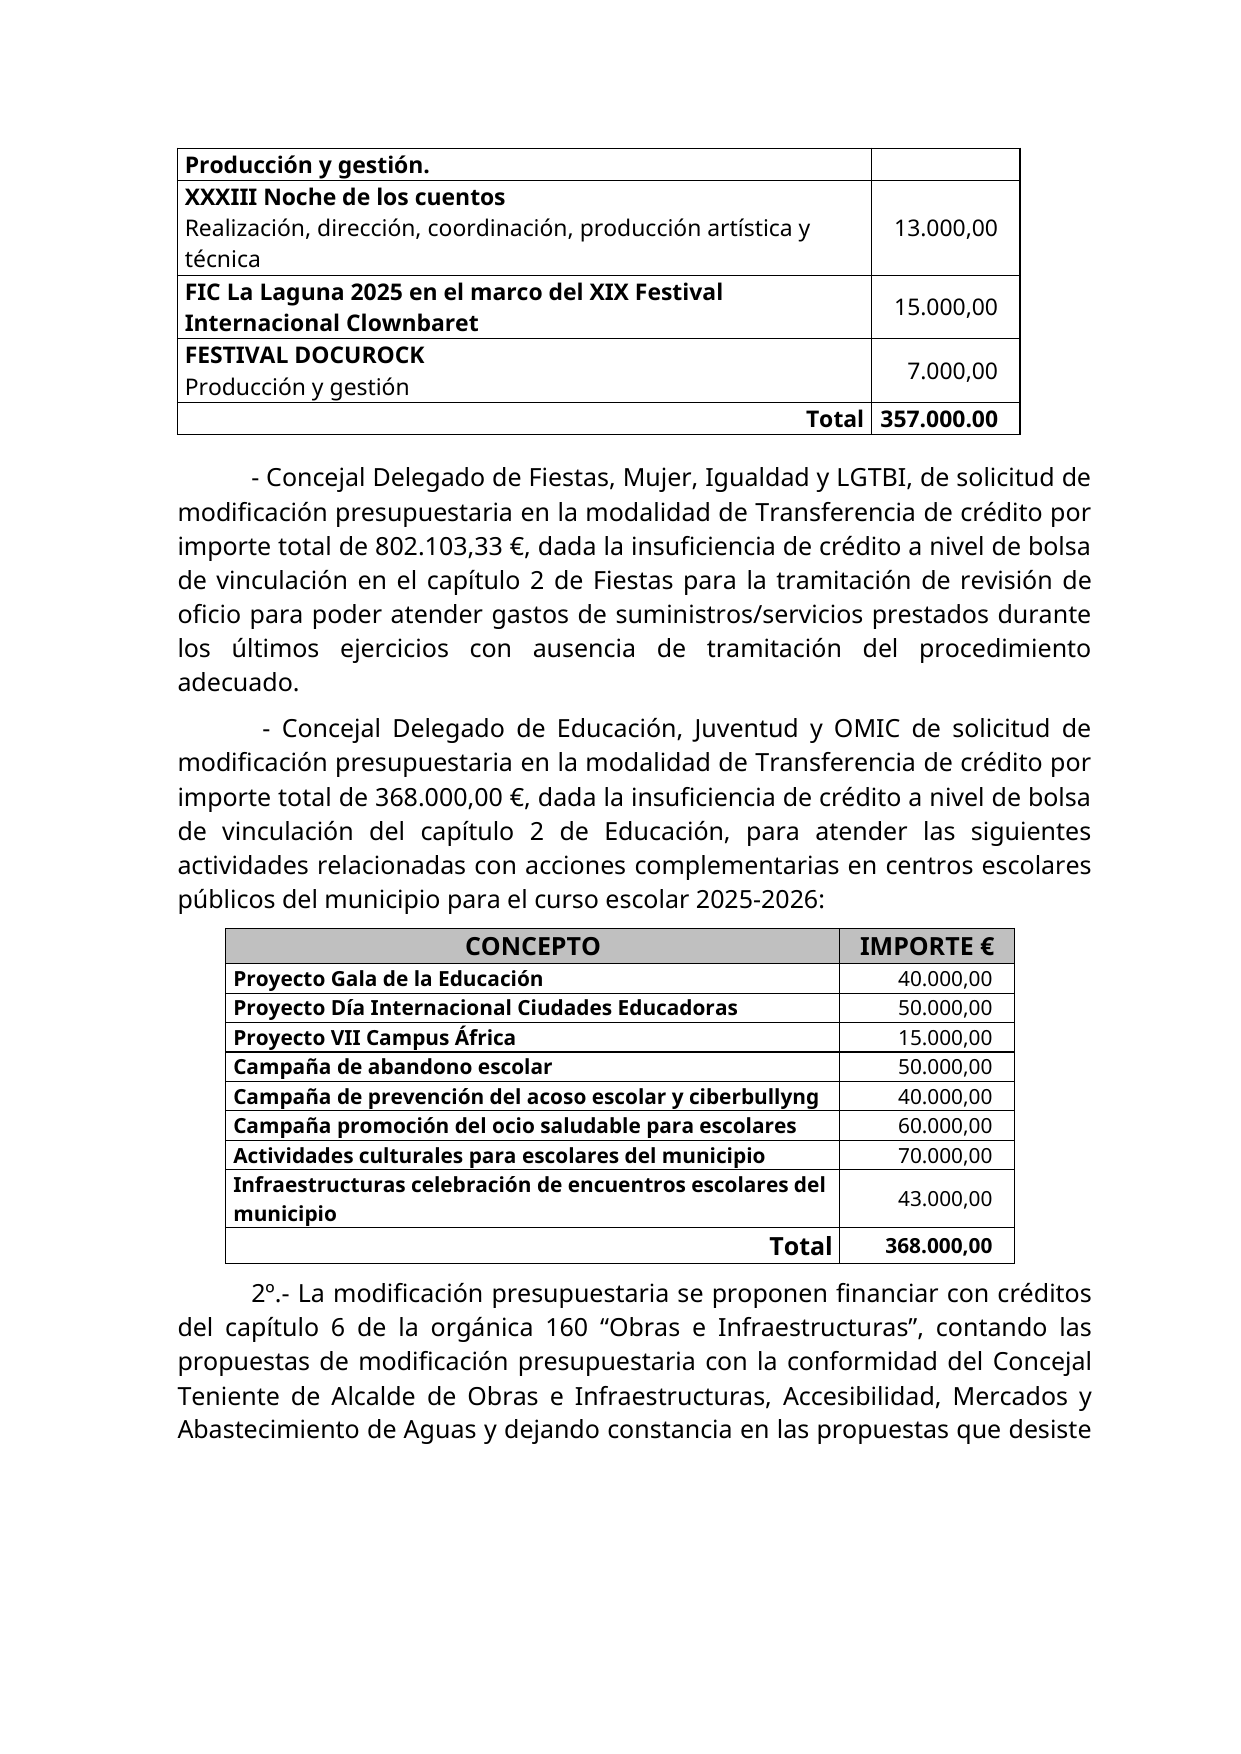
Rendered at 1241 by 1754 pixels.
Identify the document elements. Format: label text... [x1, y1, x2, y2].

table_cell Proyecto VII Campus África [226, 1023, 839, 1051]
text - Concejal Delegado de Fiestas, Mujer, Igualdad y LGTBI, de solicitud de modificación presupuestaria en la modalidad de Transferencia de crédito por importe total de 802.103,33 €, dada la insuficiencia de crédito a nivel de bolsa de vinculación en el capítulo 2 de Fiestas para la tramitación de revisión de oficio para poder atender gastos de suministros/servicios prestados durante los últimos ejercicios con ausencia de tramitación del procedimiento adecuado. [177, 460, 1093, 698]
table_cell 368.000,00 [840, 1228, 1014, 1262]
table_cell XXXIII Noche de los cuentos Realización, dirección, coordinación, producción artística y técnica [178, 181, 871, 275]
table_cell Proyecto Gala de la Educación [226, 964, 839, 992]
table_cell [872, 149, 1019, 180]
table_cell 50.000,00 [840, 994, 1014, 1022]
table_cell 50.000,00 [840, 1053, 1014, 1081]
table_cell Producción y gestión. [178, 149, 871, 180]
text 2º.- La modificación presupuestaria se proponen financiar con créditos del capítulo 6 de la orgánica 160 “Obras e Infraestructuras”, contando las propuestas de modificación presupuestaria con la conformidad del Concejal Teniente de Alcalde de Obras e Infraestructuras, Accesibilidad, Mercados y Abastecimiento de Aguas y dejando constancia en las propuestas que desiste [177, 1276, 1093, 1446]
table_cell 15.000,00 [872, 276, 1019, 338]
table_cell Campaña promoción del ocio saludable para escolares [226, 1111, 839, 1140]
table_cell 43.000,00 [840, 1170, 1014, 1227]
table_cell 15.000,00 [840, 1023, 1014, 1051]
text - Concejal Delegado de Educación, Juventud y OMIC de solicitud de modificación presupuestaria en la modalidad de Transferencia de crédito por importe total de 368.000,00 €, dada la insuficiencia de crédito a nivel de bolsa de vinculación del capítulo 2 de Educación, para atender las siguientes actividades relacionadas con acciones complementarias en centros escolares públicos del municipio para el curso escolar 2025-2026: [177, 711, 1093, 915]
table_cell FESTIVAL DOCUROCK Producción y gestión [178, 339, 871, 402]
table_cell FIC La Laguna 2025 en el marco del XIX Festival Internacional Clownbaret [178, 276, 871, 338]
table_cell Infraestructuras celebración de encuentros escolares del municipio [226, 1170, 839, 1227]
table_cell 60.000,00 [840, 1111, 1014, 1140]
table_cell 70.000,00 [840, 1141, 1014, 1169]
table_header IMPORTE € [840, 929, 1014, 963]
table_header CONCEPTO [226, 929, 839, 963]
table_cell Total [178, 403, 871, 434]
table_cell 7.000,00 [872, 339, 1019, 402]
table_cell 13.000,00 [872, 181, 1019, 275]
table_cell Campaña de prevención del acoso escolar y ciberbullyng [226, 1082, 839, 1110]
table_cell Proyecto Día Internacional Ciudades Educadoras [226, 994, 839, 1022]
table_cell Actividades culturales para escolares del municipio [226, 1141, 839, 1169]
table_cell Total [226, 1228, 839, 1262]
table_cell 357.000.00 [872, 403, 1019, 434]
table_cell Campaña de abandono escolar [226, 1053, 839, 1081]
table_cell 40.000,00 [840, 964, 1014, 992]
table_cell 40.000,00 [840, 1082, 1014, 1110]
